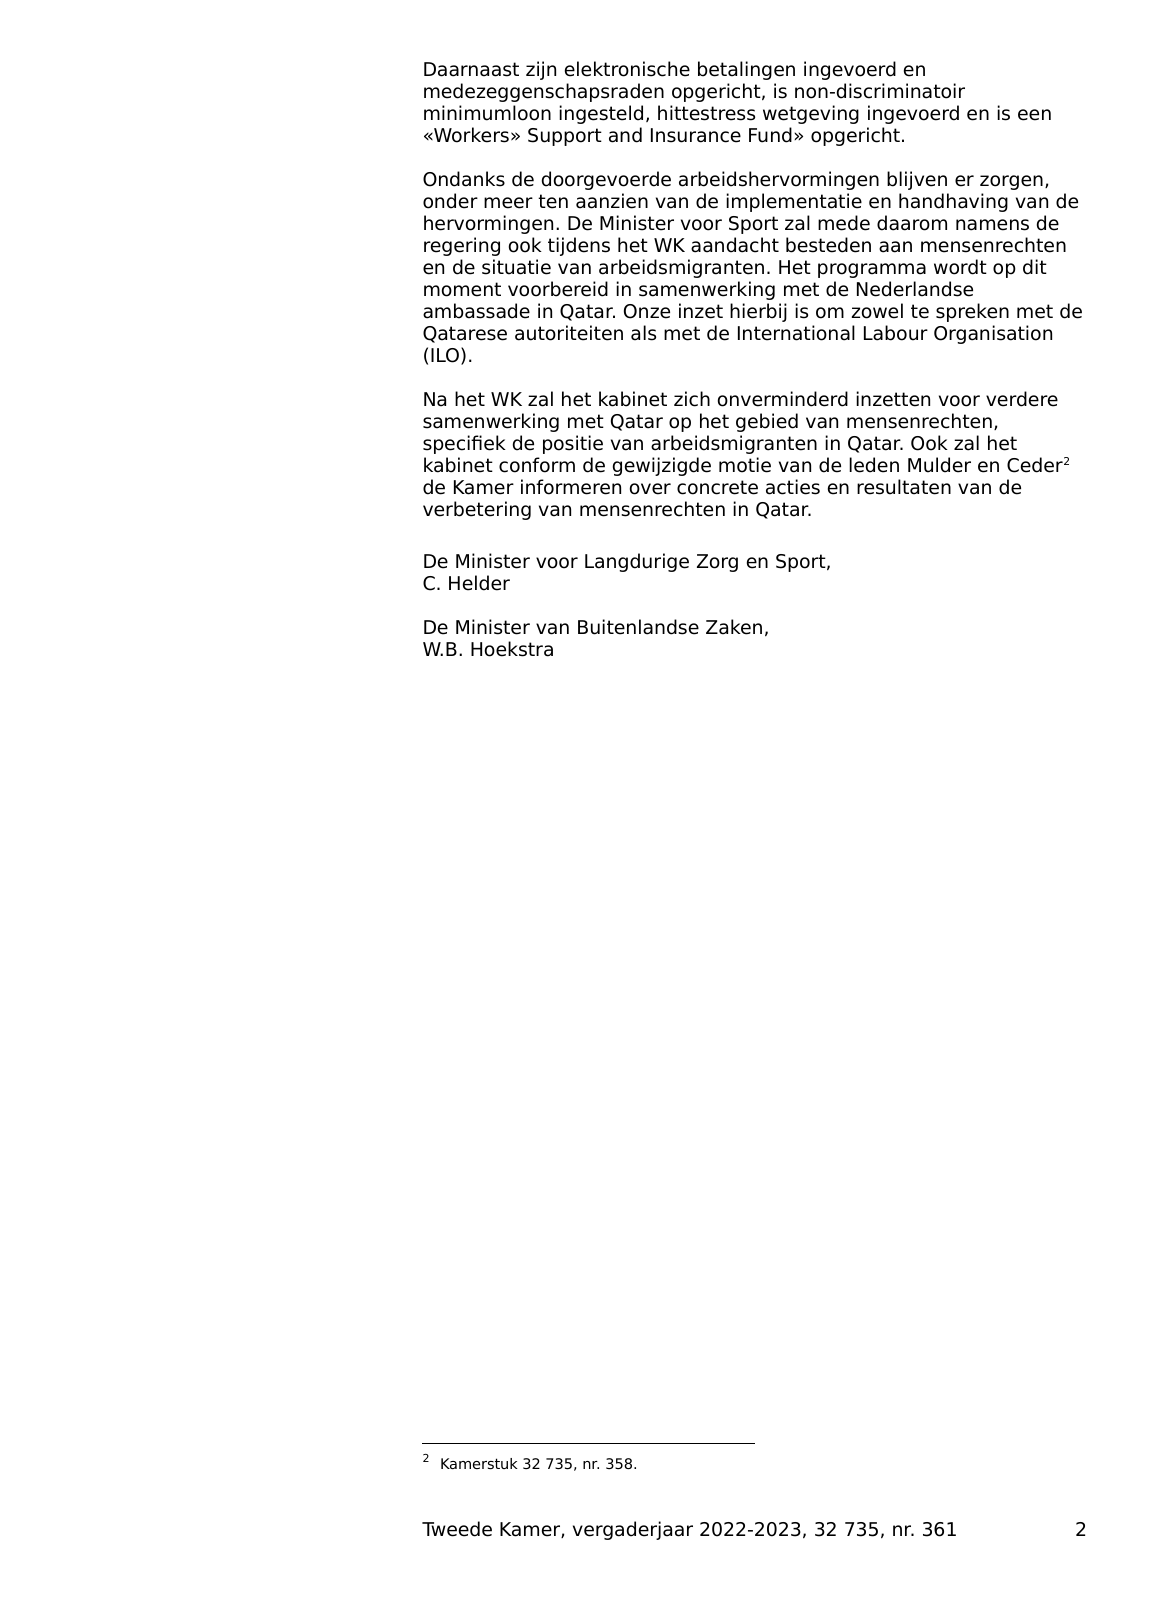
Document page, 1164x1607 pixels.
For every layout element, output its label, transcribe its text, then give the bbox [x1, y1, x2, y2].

text Daarnaast zijn elektronische betalingen ingevoerd en medezeggenschapsraden opgericht, is non-discriminatoir minimumloon ingesteld, hittestress wetgeving ingevoerd en is een «Workers» Support and Insurance Fund» opgericht. [422, 59, 1087, 147]
text Kamerstuk 32 735, nr. 358. [422, 1452, 1087, 1474]
text De Minister voor Langdurige Zorg en Sport, C. Helder [422, 551, 1087, 595]
text De Minister van Buitenlandse Zaken, W.B. Hoekstra [422, 617, 1087, 661]
text Na het WK zal het kabinet zich onverminderd inzetten voor verdere samenwerking met Qatar op het gebied van mensenrechten, specifiek de positie van arbeidsmigranten in Qatar. Ook zal het kabinet conform de gewijzigde motie van de leden Mulder en Ceder de Kamer informeren over concrete acties en resultaten van de verbetering van mensenrechten in Qatar. [422, 389, 1087, 521]
text Ondanks de doorgevoerde arbeidshervormingen blijven er zorgen, onder meer ten aanzien van de implementatie en handhaving van de hervormingen. De Minister voor Sport zal mede daarom namens de regering ook tijdens het WK aandacht besteden aan mensenrechten en de situatie van arbeidsmigranten. Het programma wordt op dit moment voorbereid in samenwerking met de Nederlandse ambassade in Qatar. Onze inzet hierbij is om zowel te spreken met de Qatarese autoriteiten als met de International Labour Organisation (ILO). [422, 169, 1087, 367]
